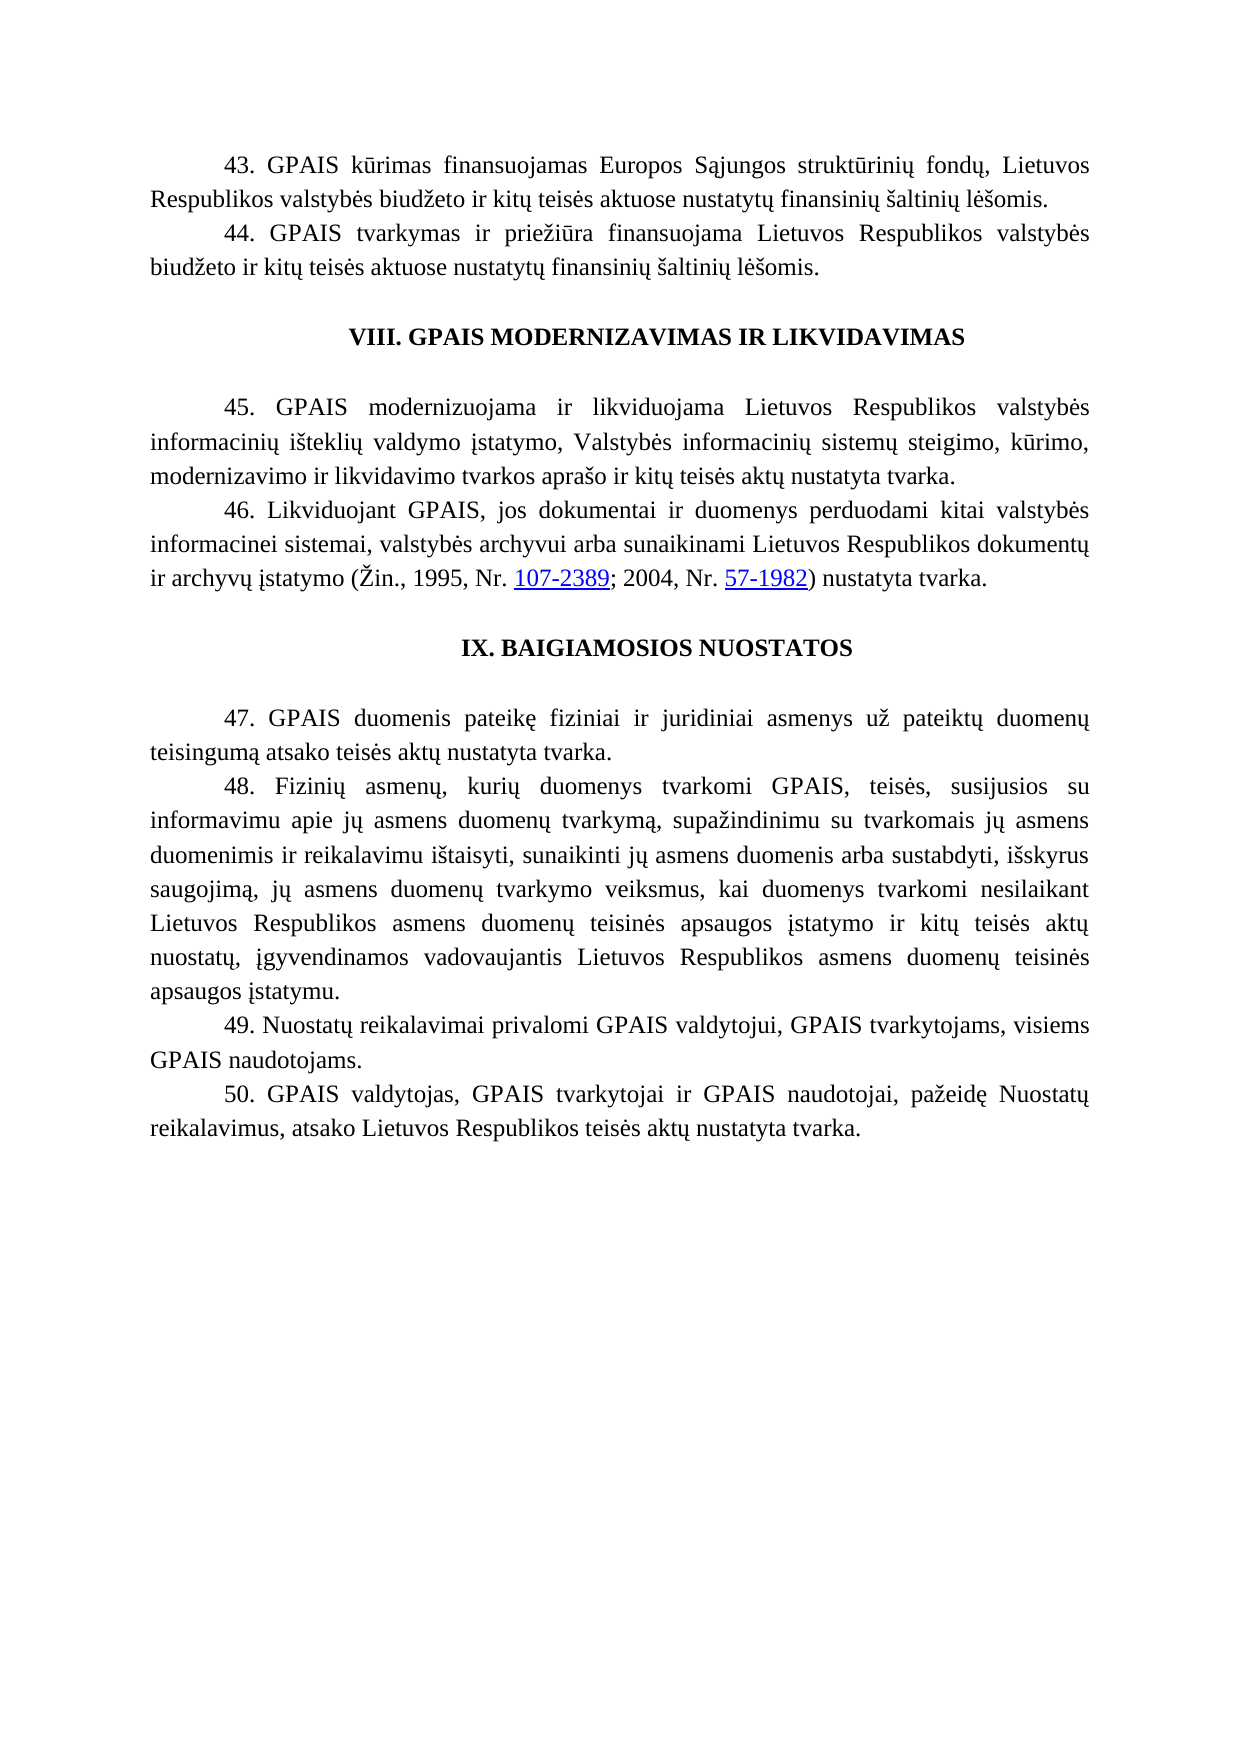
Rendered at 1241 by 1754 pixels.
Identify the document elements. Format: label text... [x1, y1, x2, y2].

text 50. GPAIS valdytojas, GPAIS tvarkytojai ir GPAIS naudotojai, pažeidę Nuostatų reikalavimus, atsako Lietuvos Respublikos teisės aktų nustatyta tvarka. [150, 1079, 1090, 1142]
text 44. GPAIS tvarkymas ir priežiūra finansuojama Lietuvos Respublikos valstybės biudžeto ir kitų teisės aktuose nustatytų finansinių šaltinių lėšomis. [150, 218, 1090, 281]
text IX. BAIGIAMOSIOS NUOSTATOS [150, 633, 1090, 662]
text 46. Likviduojant GPAIS, jos dokumentai ir duomenys perduodami kitai valstybės informacinei sistemai, valstybės archyvui arba sunaikinami Lietuvos Respublikos dokumentų ir archyvų įstatymo (Žin., 1995, Nr. 107-2389; 2004, Nr. 57-1982) nustatyta tvarka. [150, 495, 1090, 592]
text 48. Fizinių asmenų, kurių duomenys tvarkomi GPAIS, teisės, susijusios su informavimu apie jų asmens duomenų tvarkymą, supažindinimu su tvarkomais jų asmens duomenimis ir reikalavimu ištaisyti, sunaikinti jų asmens duomenis arba sustabdyti, išskyrus saugojimą, jų asmens duomenų tvarkymo veiksmus, kai duomenys tvarkomi nesilaikant Lietuvos Respublikos asmens duomenų teisinės apsaugos įstatymo ir kitų teisės aktų nuostatų, įgyvendinamos vadovaujantis Lietuvos Respublikos asmens duomenų teisinės apsaugos įstatymu. [150, 771, 1090, 1005]
text 45. GPAIS modernizuojama ir likviduojama Lietuvos Respublikos valstybės informacinių išteklių valdymo įstatymo, Valstybės informacinių sistemų steigimo, kūrimo, modernizavimo ir likvidavimo tvarkos aprašo ir kitų teisės aktų nustatyta tvarka. [150, 392, 1090, 489]
text 49. Nuostatų reikalavimai privalomi GPAIS valdytojui, GPAIS tvarkytojams, visiems GPAIS naudotojams. [150, 1011, 1090, 1073]
text 47. GPAIS duomenis pateikę fiziniai ir juridiniai asmenys už pateiktų duomenų teisingumą atsako teisės aktų nustatyta tvarka. [150, 703, 1090, 766]
text 43. GPAIS kūrimas finansuojamas Europos Sąjungos struktūrinių fondų, Lietuvos Respublikos valstybės biudžeto ir kitų teisės aktuose nustatytų finansinių šaltinių lėšomis. [150, 150, 1090, 213]
text VIII. GPAIS MODERNIZAVIMAS IR LIKVIDAVIMAS [150, 322, 1090, 351]
